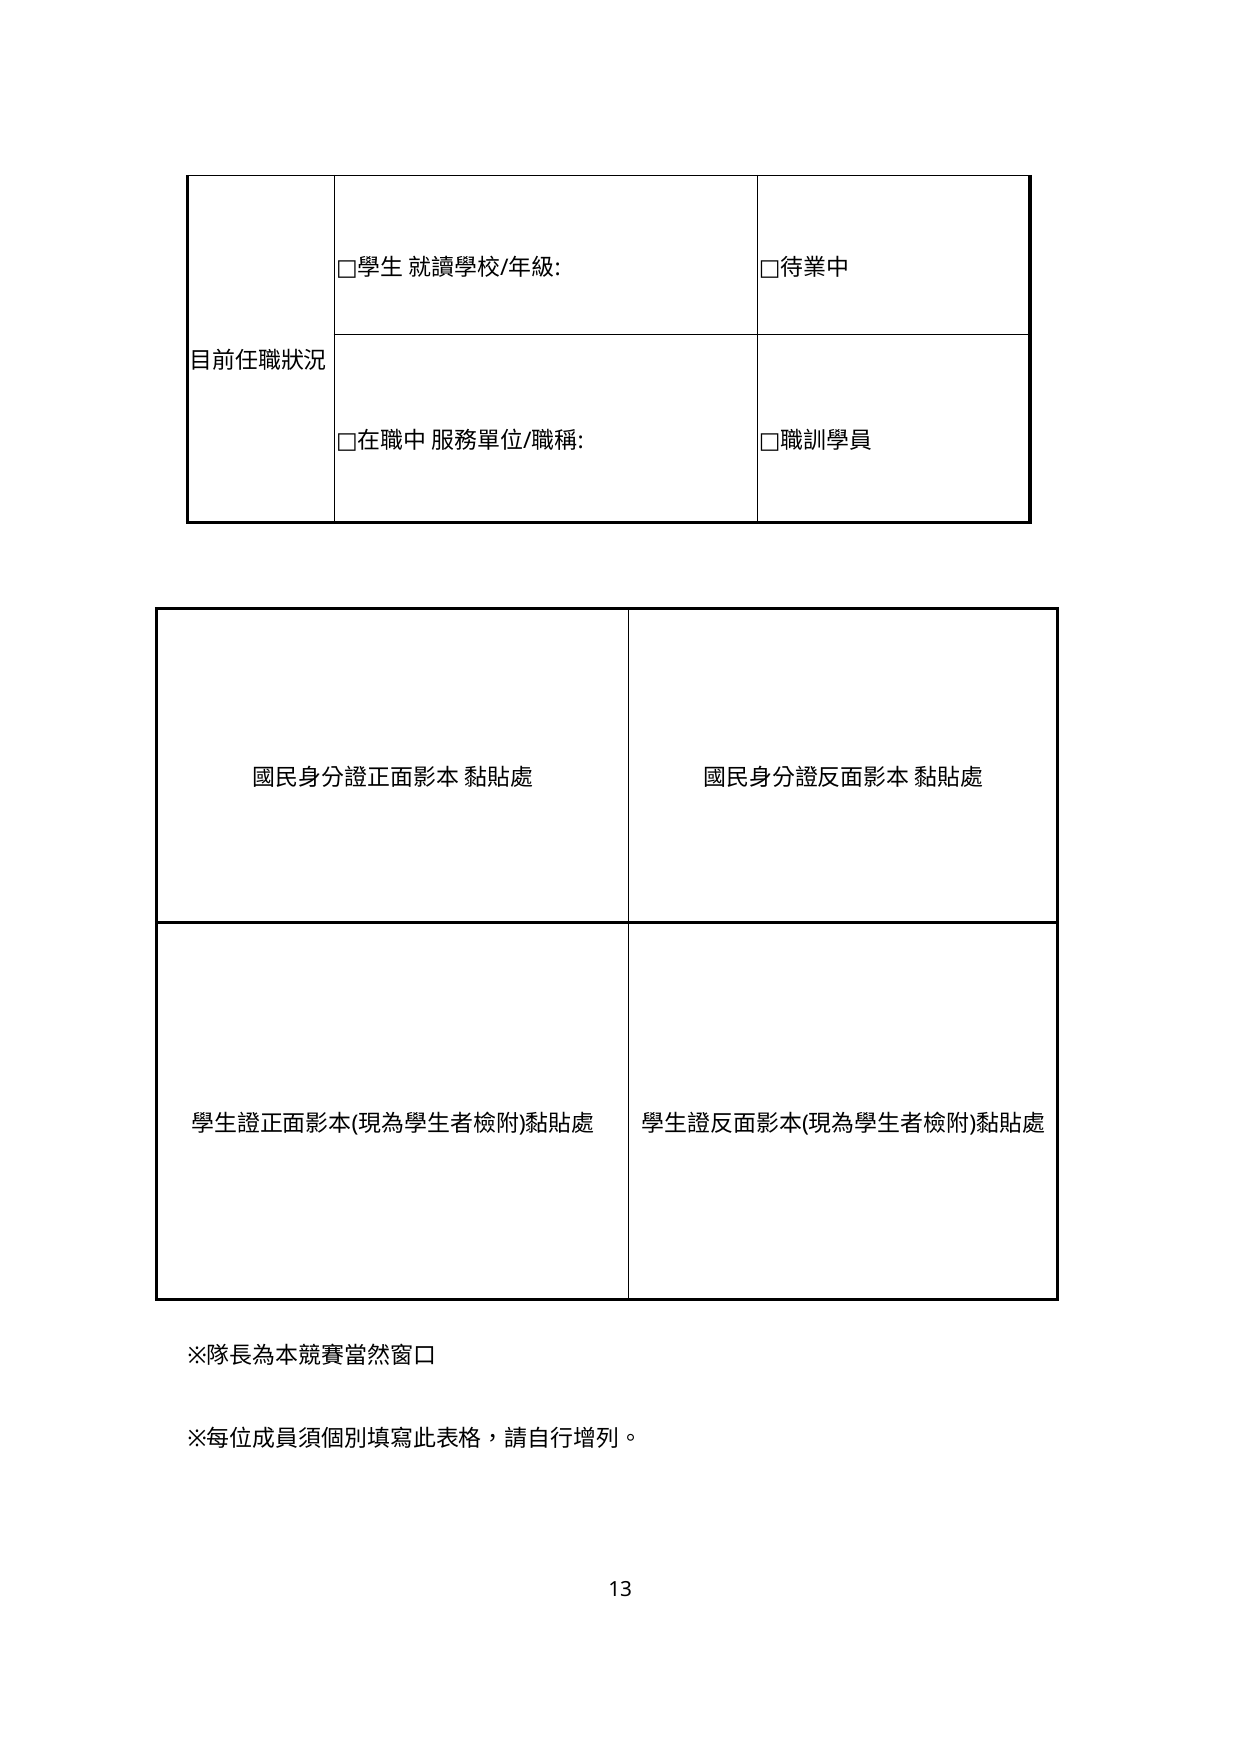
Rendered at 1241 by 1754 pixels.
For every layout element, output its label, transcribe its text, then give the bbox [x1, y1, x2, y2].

table_cell 目前任職狀況 [189, 176, 334, 521]
table_header 國民身分證反面影本 黏貼處 [629, 610, 1056, 921]
table_cell □職訓學員 [758, 335, 1028, 521]
table_cell 學生證反面影本(現為學生者檢附)黏貼處 [629, 924, 1056, 1298]
text ※隊長為本競賽當然窗口 [187, 1312, 1053, 1374]
text ※每位成員須個別填寫此表格，請自行增列。 [187, 1395, 1053, 1457]
table_cell 學生證正面影本(現為學生者檢附)黏貼處 [158, 924, 628, 1298]
table_cell □學生 就讀學校/年級: [335, 176, 757, 333]
table_cell □在職中 服務單位/職稱: [335, 335, 757, 521]
table_header 國民身分證正面影本 黏貼處 [158, 610, 628, 921]
table_cell □待業中 [758, 176, 1028, 333]
